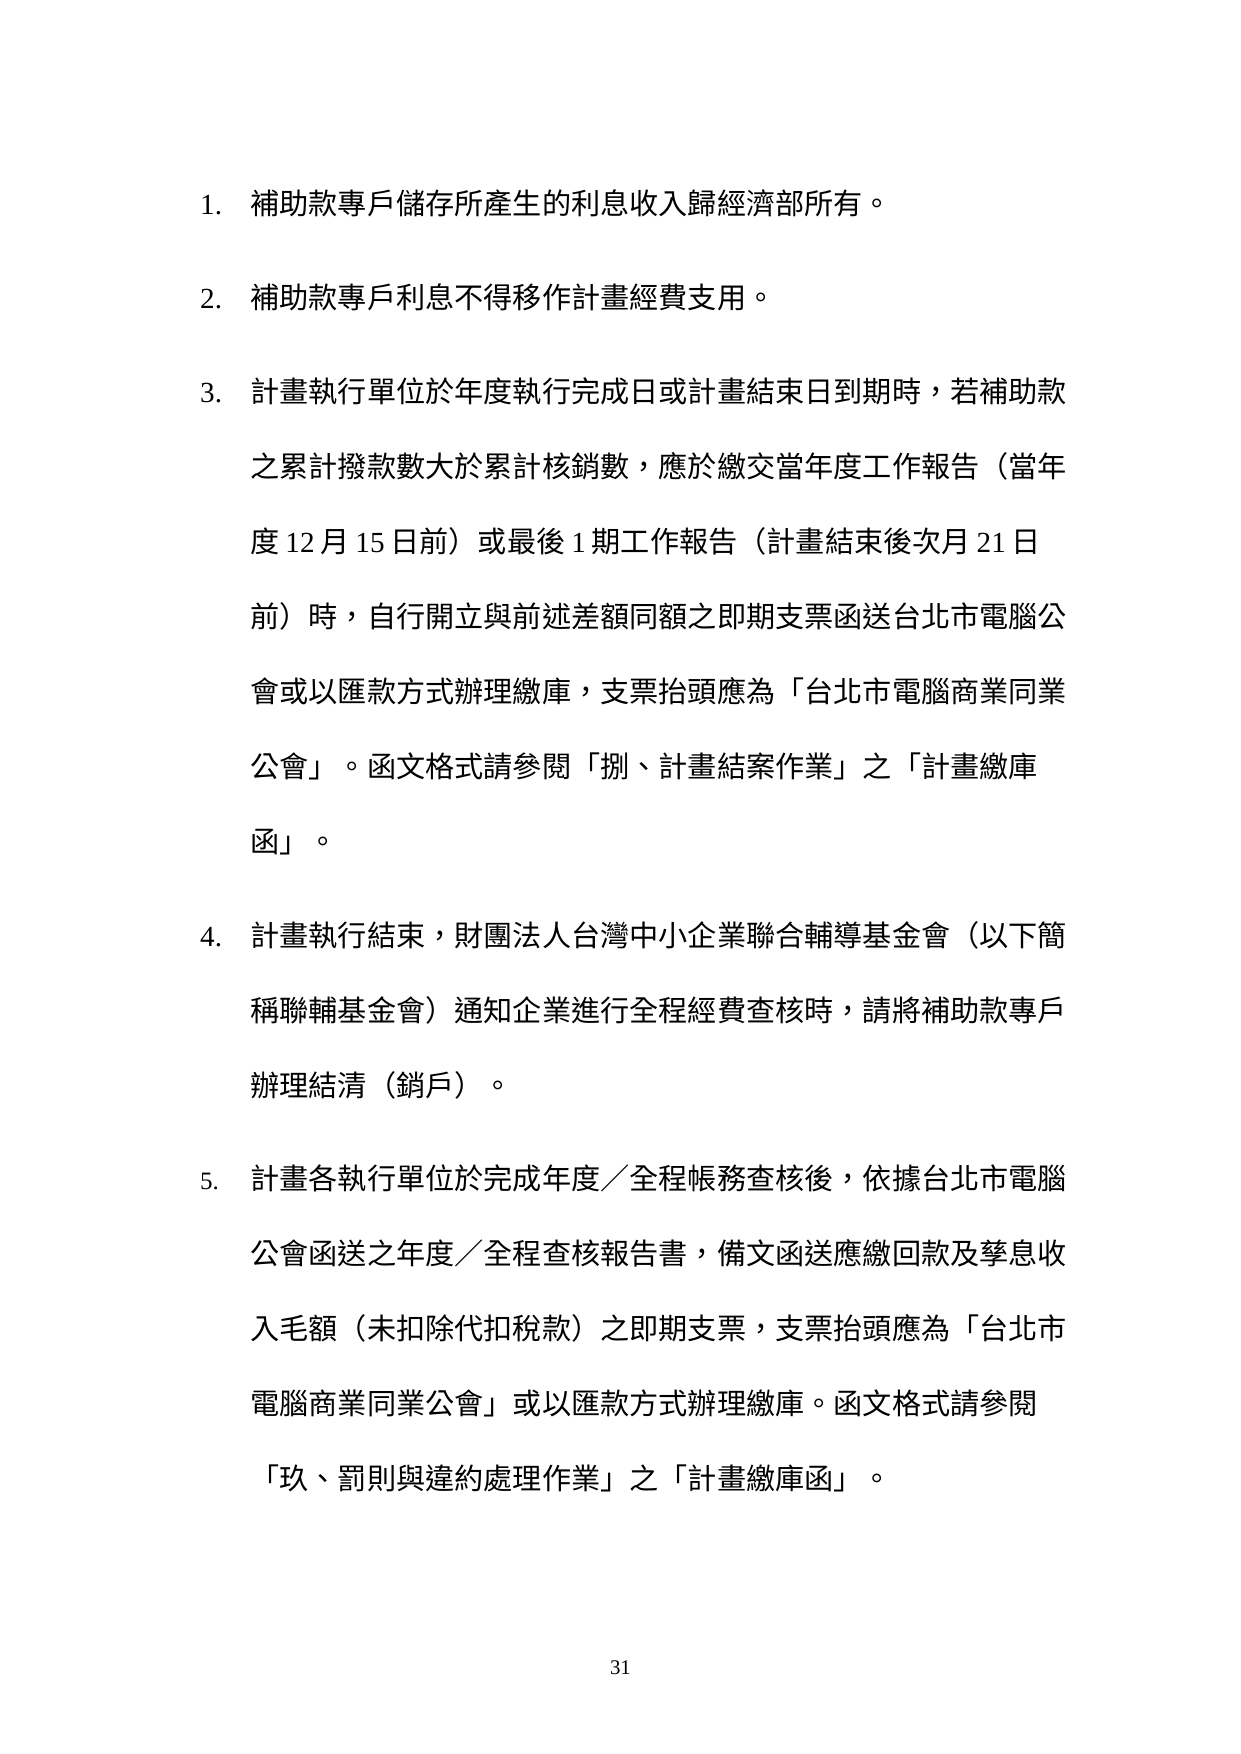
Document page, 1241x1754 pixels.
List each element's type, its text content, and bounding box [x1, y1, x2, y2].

list 補助款專戶利息不得移作計畫經費支用。 [200, 258, 1090, 333]
list 補助款專戶儲存所產生的利息收入歸經濟部所有。 [200, 164, 1090, 239]
list 計畫執行結束，財團法人台灣中小企業聯合輔導基金會（以下簡稱聯輔基金會）通知企業進行全程經費查核時，請將補助款專戶辦理結清（銷戶）。 [200, 896, 1090, 1121]
list 計畫各執行單位於完成年度／全程帳務查核後，依據台北市電腦公會函送之年度／全程查核報告書，備文函送應繳回款及孳息收入毛額（未扣除代扣稅款）之即期支票，支票抬頭應為「台北市電腦商業同業公會」或以匯款方式辦理繳庫。函文格式請參閱「玖、罰則與違約處理作業」之「計畫繳庫函」。 [200, 1139, 1090, 1514]
list 計畫執行單位於年度執行完成日或計畫結束日到期時，若補助款之累計撥款數大於累計核銷數，應於繳交當年度工作報告（當年度12月15日前）或最後1期工作報告（計畫結束後次月21日前）時，自行開立與前述差額同額之即期支票函送台北市電腦公會或以匯款方式辦理繳庫，支票抬頭應為「台北市電腦商業同業公會」。函文格式請參閱「捌、計畫結案作業」之「計畫繳庫函」。 [200, 352, 1090, 877]
